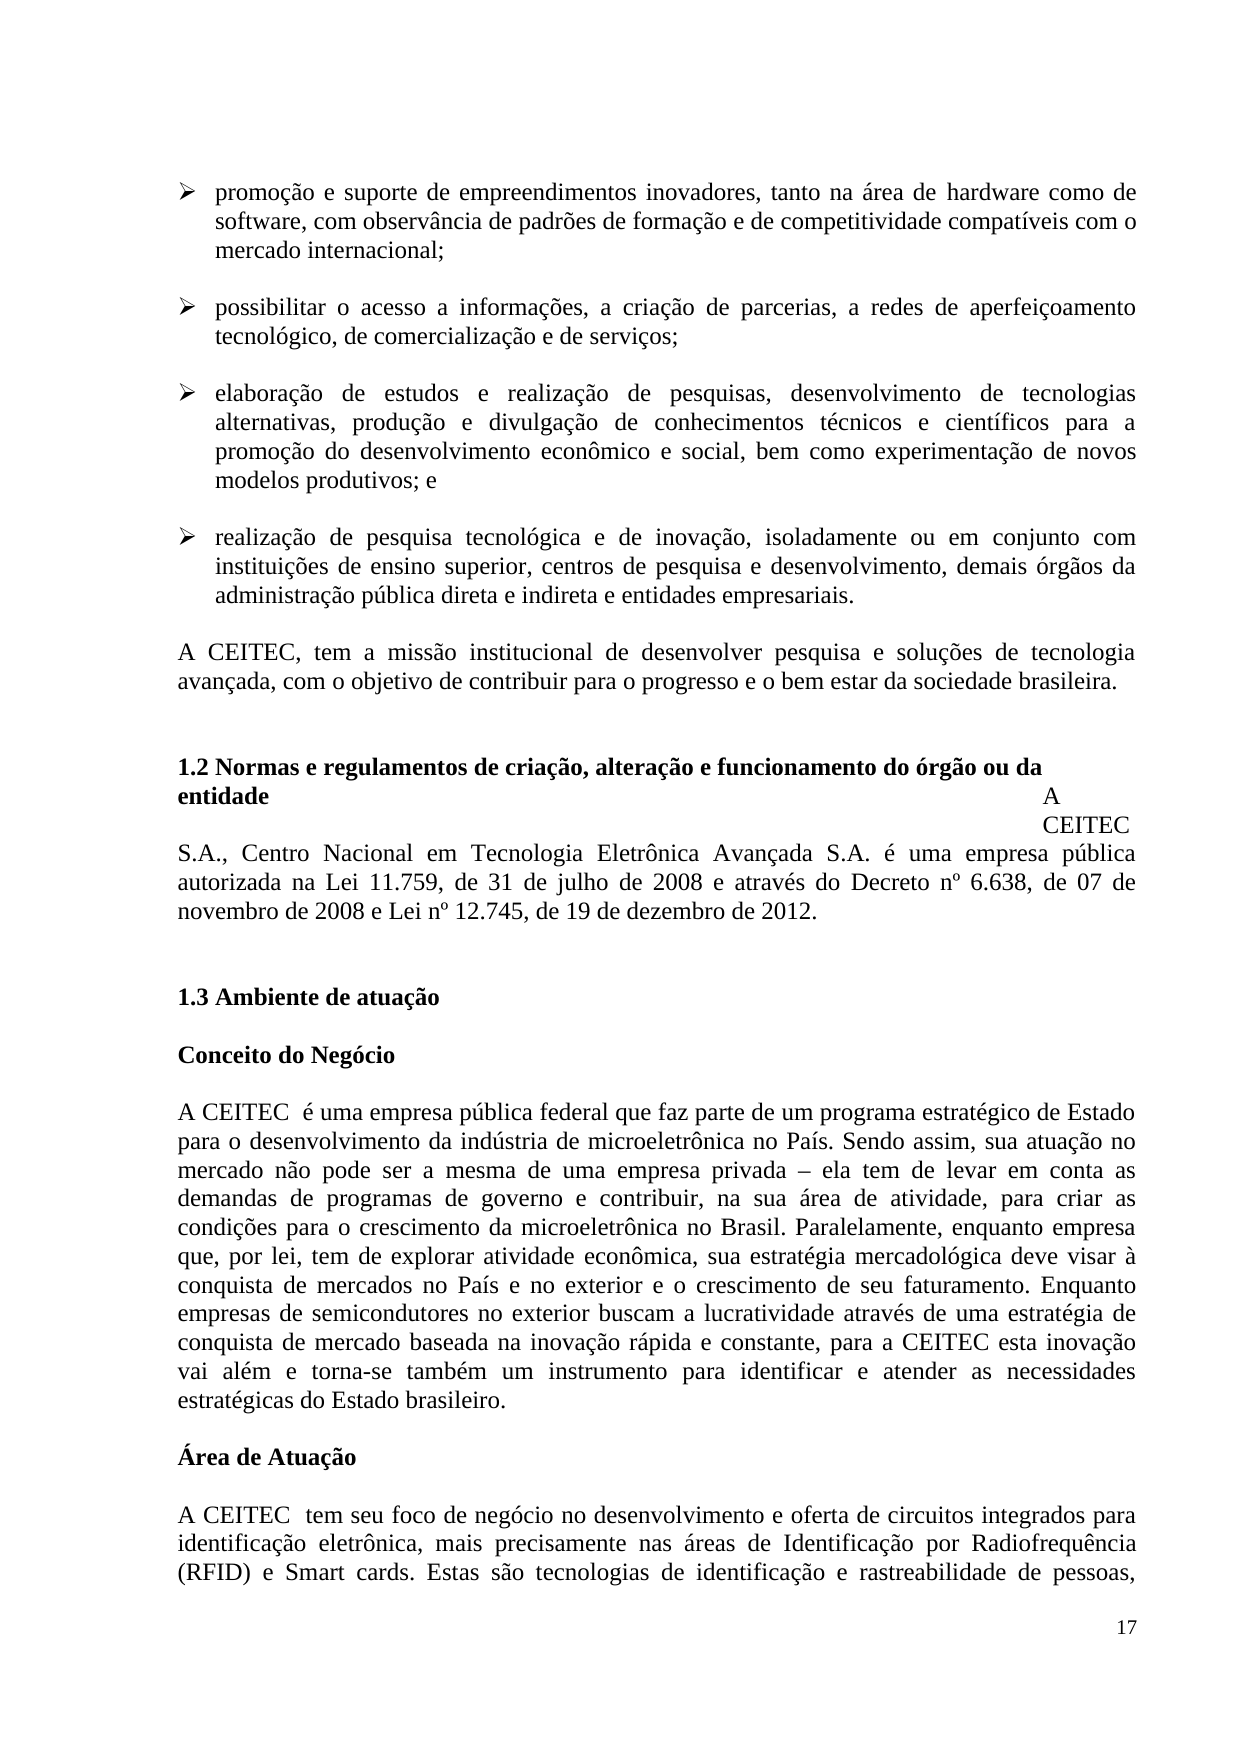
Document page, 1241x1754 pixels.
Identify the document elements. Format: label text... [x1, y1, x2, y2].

text 1.2 Normas e regulamentos de criação, alteração e funcionamento do órgão ou da entidade [177, 752, 1042, 810]
text Conceito do Negócio [177, 1040, 1137, 1068]
list promoção e suporte de empreendimentos inovadores, tanto na área de hardware como de software, com observância de padrões de formação e de competitividade compatíveis com o mercado internacional; [177, 177, 1137, 263]
text 1.3 Ambiente de atuação [177, 982, 440, 1011]
list elaboração de estudos e realização de pesquisas, desenvolvimento de tecnologias alternativas, produção e divulgação de conhecimentos técnicos e científicos para a promoção do desenvolvimento econômico e social, bem como experimentação de novos modelos produtivos; e [177, 378, 1137, 493]
list possibilitar o acesso a informações, a criação de parcerias, a redes de aperfeiçoamento tecnológico, de comercialização e de serviços; [177, 292, 1137, 350]
text A CEITEC é uma empresa pública federal que faz parte de um programa estratégico de Estado para o desenvolvimento da indústria de microeletrônica no País. Sendo assim, sua atuação no mercado não pode ser a mesma de uma empresa privada – ela tem de levar em conta as demandas de programas de governo e contribuir, na sua área de atividade, para criar as condições para o crescimento da microeletrônica no Brasil. Paralelamente, enquanto empresa que, por lei, tem de explorar atividade econômica, sua estratégia mercadológica deve visar à conquista de mercados no País e no exterior e o crescimento de seu faturamento. Enquanto empresas de semicondutores no exterior buscam a lucratividade através de uma estratégia de conquista de mercado baseada na inovação rápida e constante, para a CEITEC esta inovação vai além e torna-se também um instrumento para identificar e atender as necessidades estratégicas do Estado brasileiro. [177, 1097, 1137, 1413]
text A CEITEC, tem a missão institucional de desenvolver pesquisa e soluções de tecnologia avançada, com o objetivo de contribuir para o progresso e o bem estar da sociedade brasileira. [177, 637, 1137, 695]
text Área de Atuação [177, 1442, 1137, 1471]
text A CEITEC S.A., Centro Nacional em Tecnologia Eletrônica Avançada S.A. é uma empresa pública autorizada na Lei 11.759, de 31 de julho de 2008 e através do Decreto nº 6.638, de 07 de novembro de 2008 e Lei nº 12.745, de 19 de dezembro de 2012. [177, 781, 1137, 925]
text A CEITEC tem seu foco de negócio no desenvolvimento e oferta de circuitos integrados para identificação eletrônica, mais precisamente nas áreas de Identificação por Radiofrequência (RFID) e Smart cards. Estas são tecnologias de identificação e rastreabilidade de pessoas, [177, 1500, 1137, 1586]
list realização de pesquisa tecnológica e de inovação, isoladamente ou em conjunto com instituições de ensino superior, centros de pesquisa e desenvolvimento, demais órgãos da administração pública direta e indireta e entidades empresariais. [177, 522, 1137, 608]
